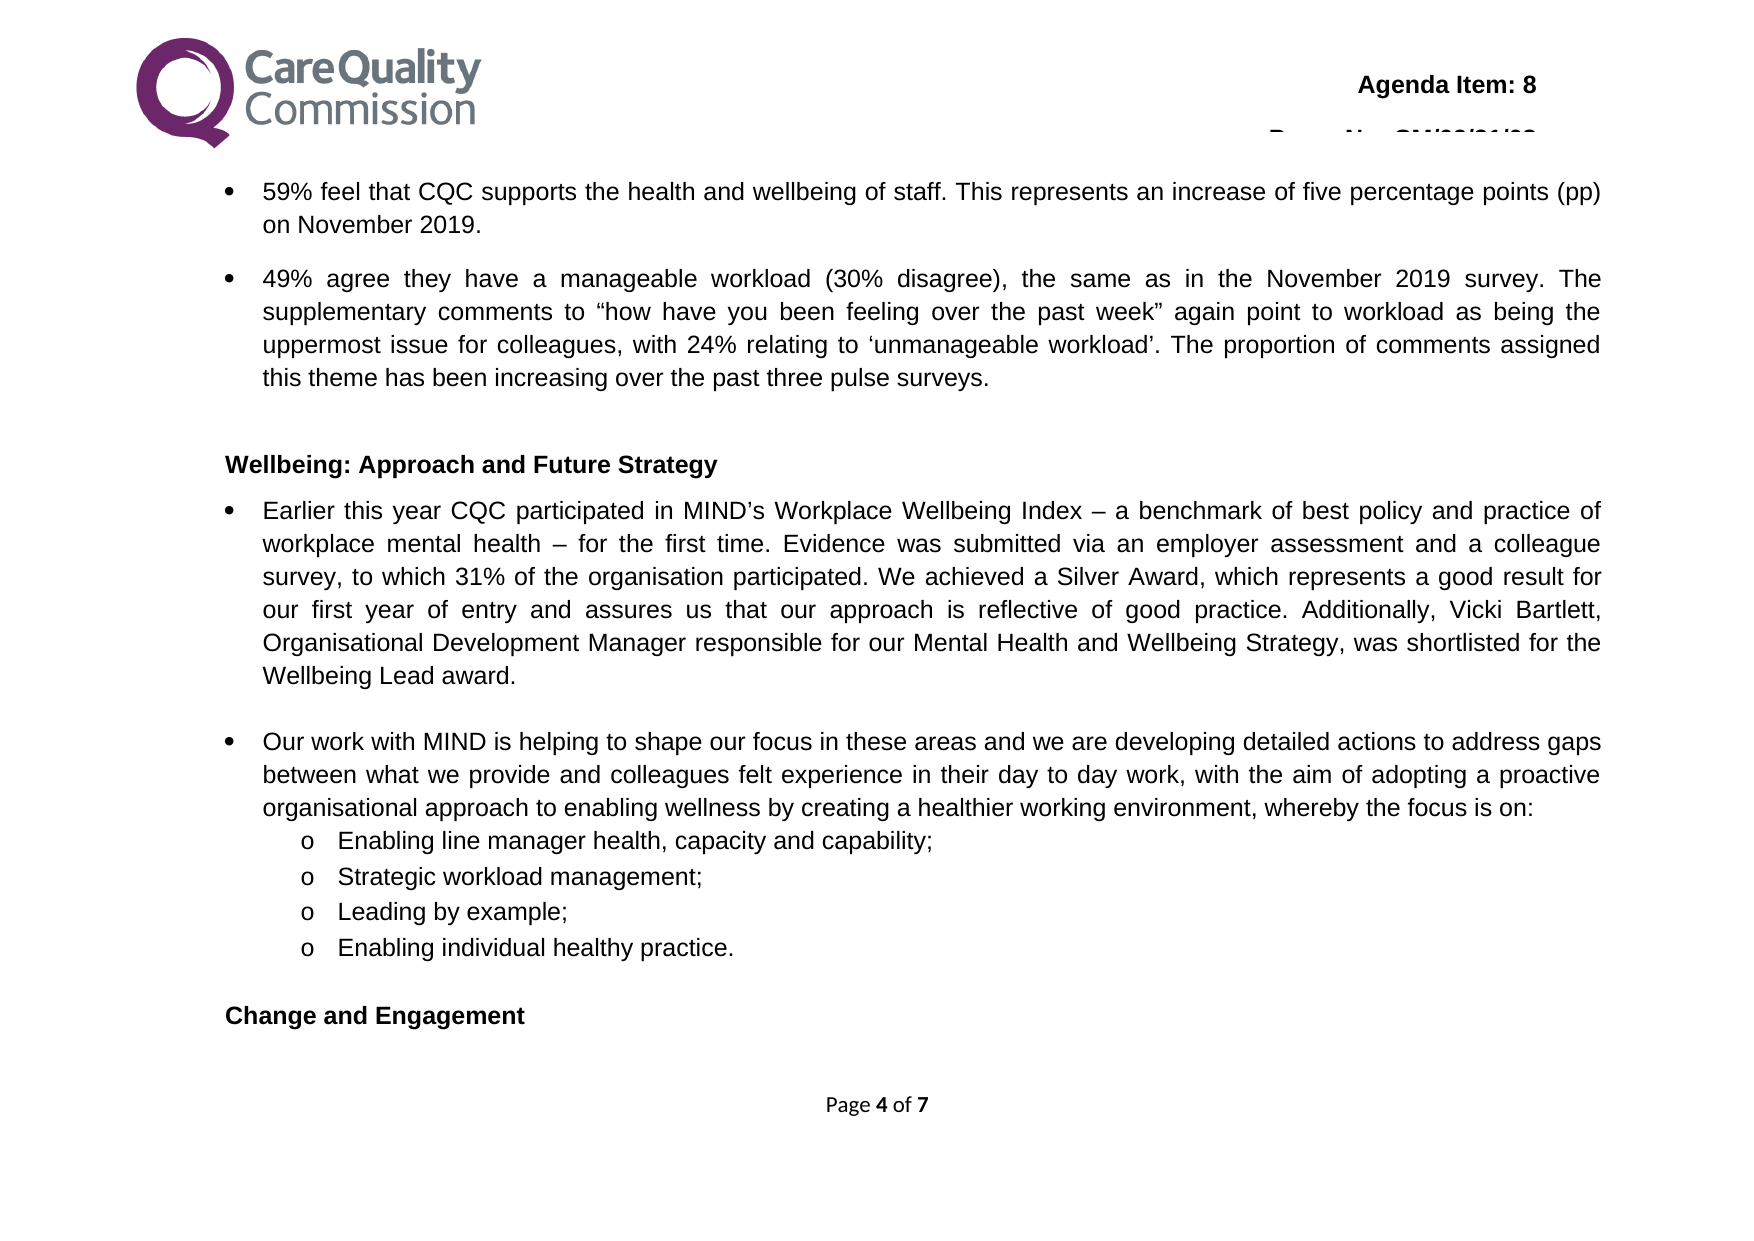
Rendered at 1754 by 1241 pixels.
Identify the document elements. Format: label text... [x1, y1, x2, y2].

list Leading by example; [300, 897, 1604, 928]
list 59% feel that CQC supports the health and wellbeing of staff. This represents an increase of five percentage points (pp) on November 2019. [225, 177, 1604, 239]
list 49% agree they have a manageable workload (30% disagree), the same as in the November 2019 survey. The supplementary comments to “how have you been feeling over the past week” again point to workload as being the uppermost issue for colleagues, with 24% relating to ‘unmanageable workload’. The proportion of comments assigned this theme has been increasing over the past three pulse surveys. [225, 264, 1604, 392]
list Strategic workload management; [300, 862, 1604, 893]
text Wellbeing: Approach and Future Strategy [225, 450, 1604, 479]
list Earlier this year CQC participated in MIND’s Workplace Wellbeing Index – a benchmark of best policy and practice of workplace mental health – for the first time. Evidence was submitted via an employer assessment and a colleague survey, to which 31% of the organisation participated. We achieved a Silver Award, which represents a good result for our first year of entry and assures us that our approach is reflective of good practice. Additionally, Vicki Bartlett, Organisational Development Manager responsible for our Mental Health and Wellbeing Strategy, was shortlisted for the Wellbeing Lead award. [225, 496, 1604, 690]
list Our work with MIND is helping to shape our focus in these areas and we are developing detailed actions to address gaps between what we provide and colleagues felt experience in their day to day work, with the aim of adopting a proactive organisational approach to enabling wellness by creating a healthier working environment, whereby the focus is on: [225, 727, 1604, 822]
list Enabling individual healthy practice. [300, 933, 1604, 964]
text Change and Engagement [225, 1001, 1604, 1030]
list Enabling line manager health, capacity and capability; [300, 826, 1604, 857]
